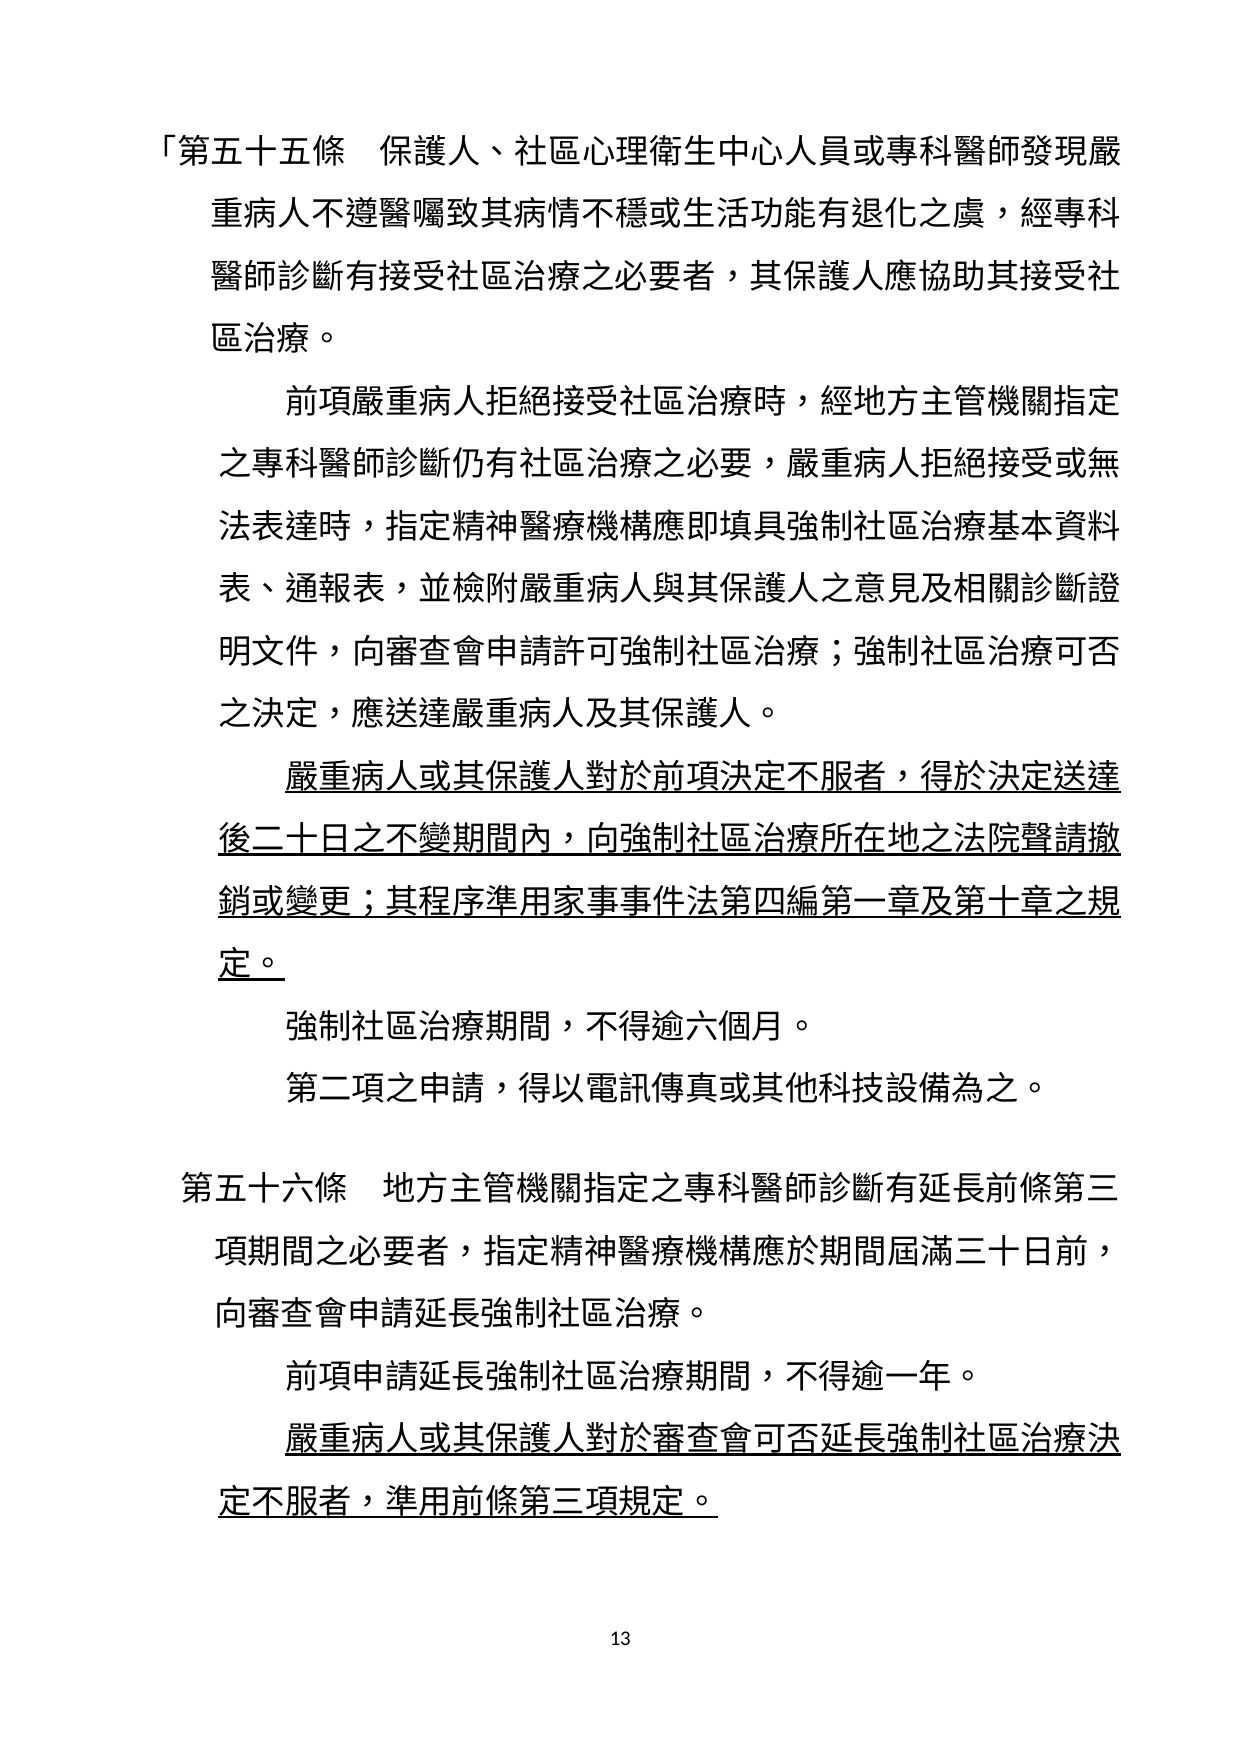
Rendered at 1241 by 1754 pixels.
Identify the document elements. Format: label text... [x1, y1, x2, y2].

text 前項嚴重病人拒絕接受社區治療時，經地方主管機關指定之專科醫師診斷仍有社區治療之必要，嚴重病人拒絕接受或無法表達時，指定精神醫療機構應即填具強制社區治療基本資料表、通報表，並檢附嚴重病人與其保護人之意見及相關診斷證明文件，向審查會申請許可強制社區治療；強制社區治療可否之決定，應送達嚴重病人及其保護人。 [218, 357, 1122, 732]
text 第五十六條 地方主管機關指定之專科醫師診斷有延長前條第三項期間之必要者，指定精神醫療機構應於期間屆滿三十日前，向審查會申請延長強制社區治療。 [181, 1144, 1122, 1332]
text 前項申請延長強制社區治療期間，不得逾一年。 [218, 1332, 1122, 1394]
text 「第五十五條 保護人、社區心理衛生中心人員或專科醫師發現嚴重病人不遵醫囑致其病情不穩或生活功能有退化之虞，經專科醫師診斷有接受社區治療之必要者，其保護人應協助其接受社區治療。 [143, 107, 1122, 357]
text 強制社區治療期間，不得逾六個月。 [218, 982, 1122, 1044]
text 嚴重病人或其保護人對於前項決定不服者，得於決定送達後二十日之不變期間內，向強制社區治療所在地之法院聲請撤銷或變更；其程序準用家事事件法第四編第一章及第十章之規定。 [218, 732, 1122, 982]
text 第二項之申請，得以電訊傳真或其他科技設備為之。 [218, 1044, 1122, 1107]
text 嚴重病人或其保護人對於審查會可否延長強制社區治療決定不服者，準用前條第三項規定。 [218, 1394, 1122, 1519]
